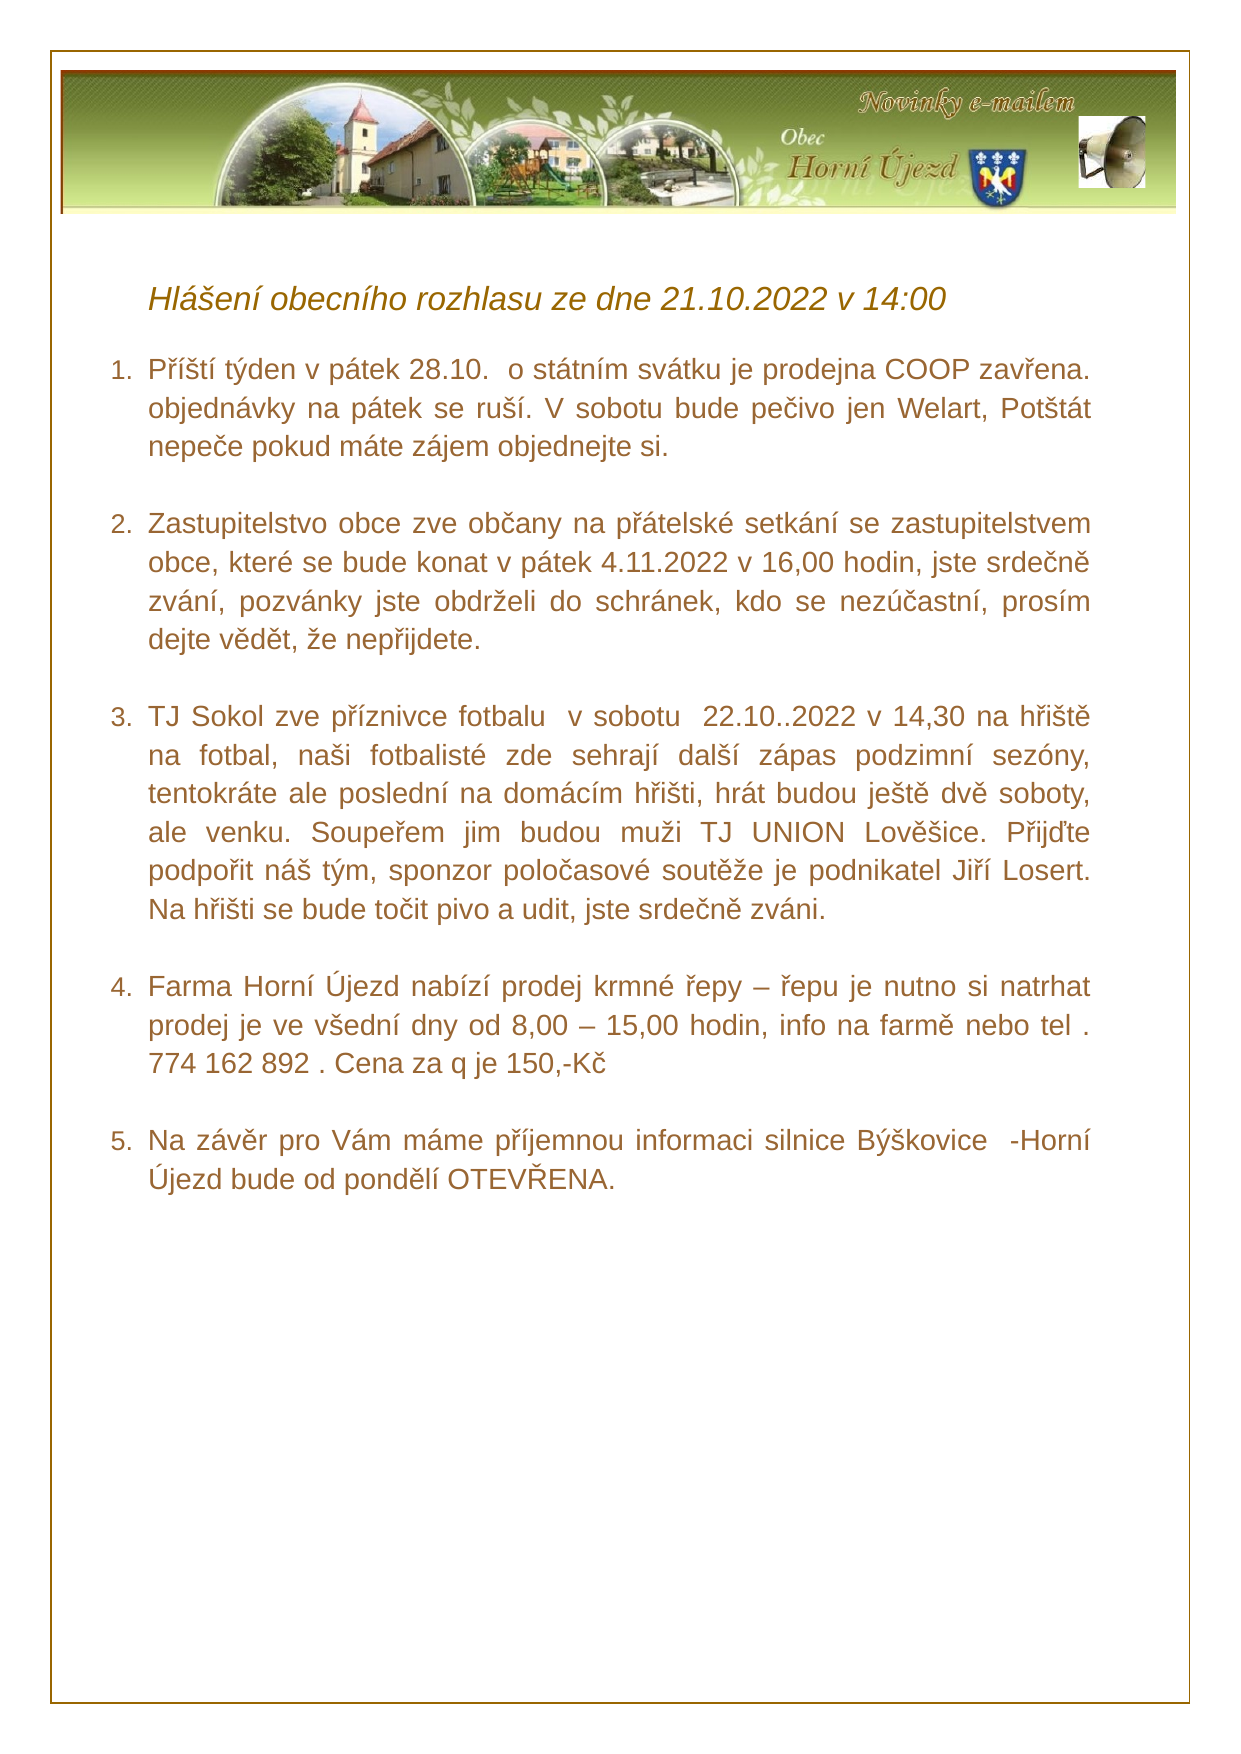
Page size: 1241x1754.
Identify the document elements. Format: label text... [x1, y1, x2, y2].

picture [60, 70, 1181, 218]
list Zastupitelstvo obce zve občany na přátelské setkání se zastupitelstvem obce, které se bude konat v pátek 4.11.2022 v 16,00 hodin, jste srdečně zvání, pozvánky jste obdrželi do schránek, kdo se nezúčastní, prosím dejte vědět, že nepřijdete. [110, 507, 1093, 656]
list TJ Sokol zve příznivce fotbalu v sobotu 22.10..2022 v 14,30 na hřiště na fotbal, naši fotbalisté zde sehrají další zápas podzimní sezóny, tentokráte ale poslední na domácím hřišti, hrát budou ještě dvě soboty, ale venku. Soupeřem jim budou muži TJ UNION Lověšice. Přijďte podpořit náš tým, sponzor poločasové soutěže je podnikatel Jiří Losert. Na hřišti se bude točit pivo a udit, jste srdečně zváni. [110, 699, 1093, 926]
list Farma Horní Újezd nabízí prodej krmné řepy – řepu je nutno si natrhat prodej je ve všední dny od 8,00 – 15,00 hodin, info na farmě nebo tel . 774 162 892 . Cena za q je 150,-Kč [110, 969, 1093, 1080]
text Hlášení obecního rozhlasu ze dne 21.10.2022 v 14:00 [148, 279, 1093, 317]
list Příští týden v pátek 28.10. o státním svátku je prodejna COOP zavřena. objednávky na pátek se ruší. V sobotu bude pečivo jen Welart, Potštát nepeče pokud máte zájem objednejte si. [110, 352, 1093, 463]
list Na závěr pro Vám máme příjemnou informaci silnice Býškovice -Horní Újezd bude od pondělí OTEVŘENA. [110, 1123, 1093, 1195]
